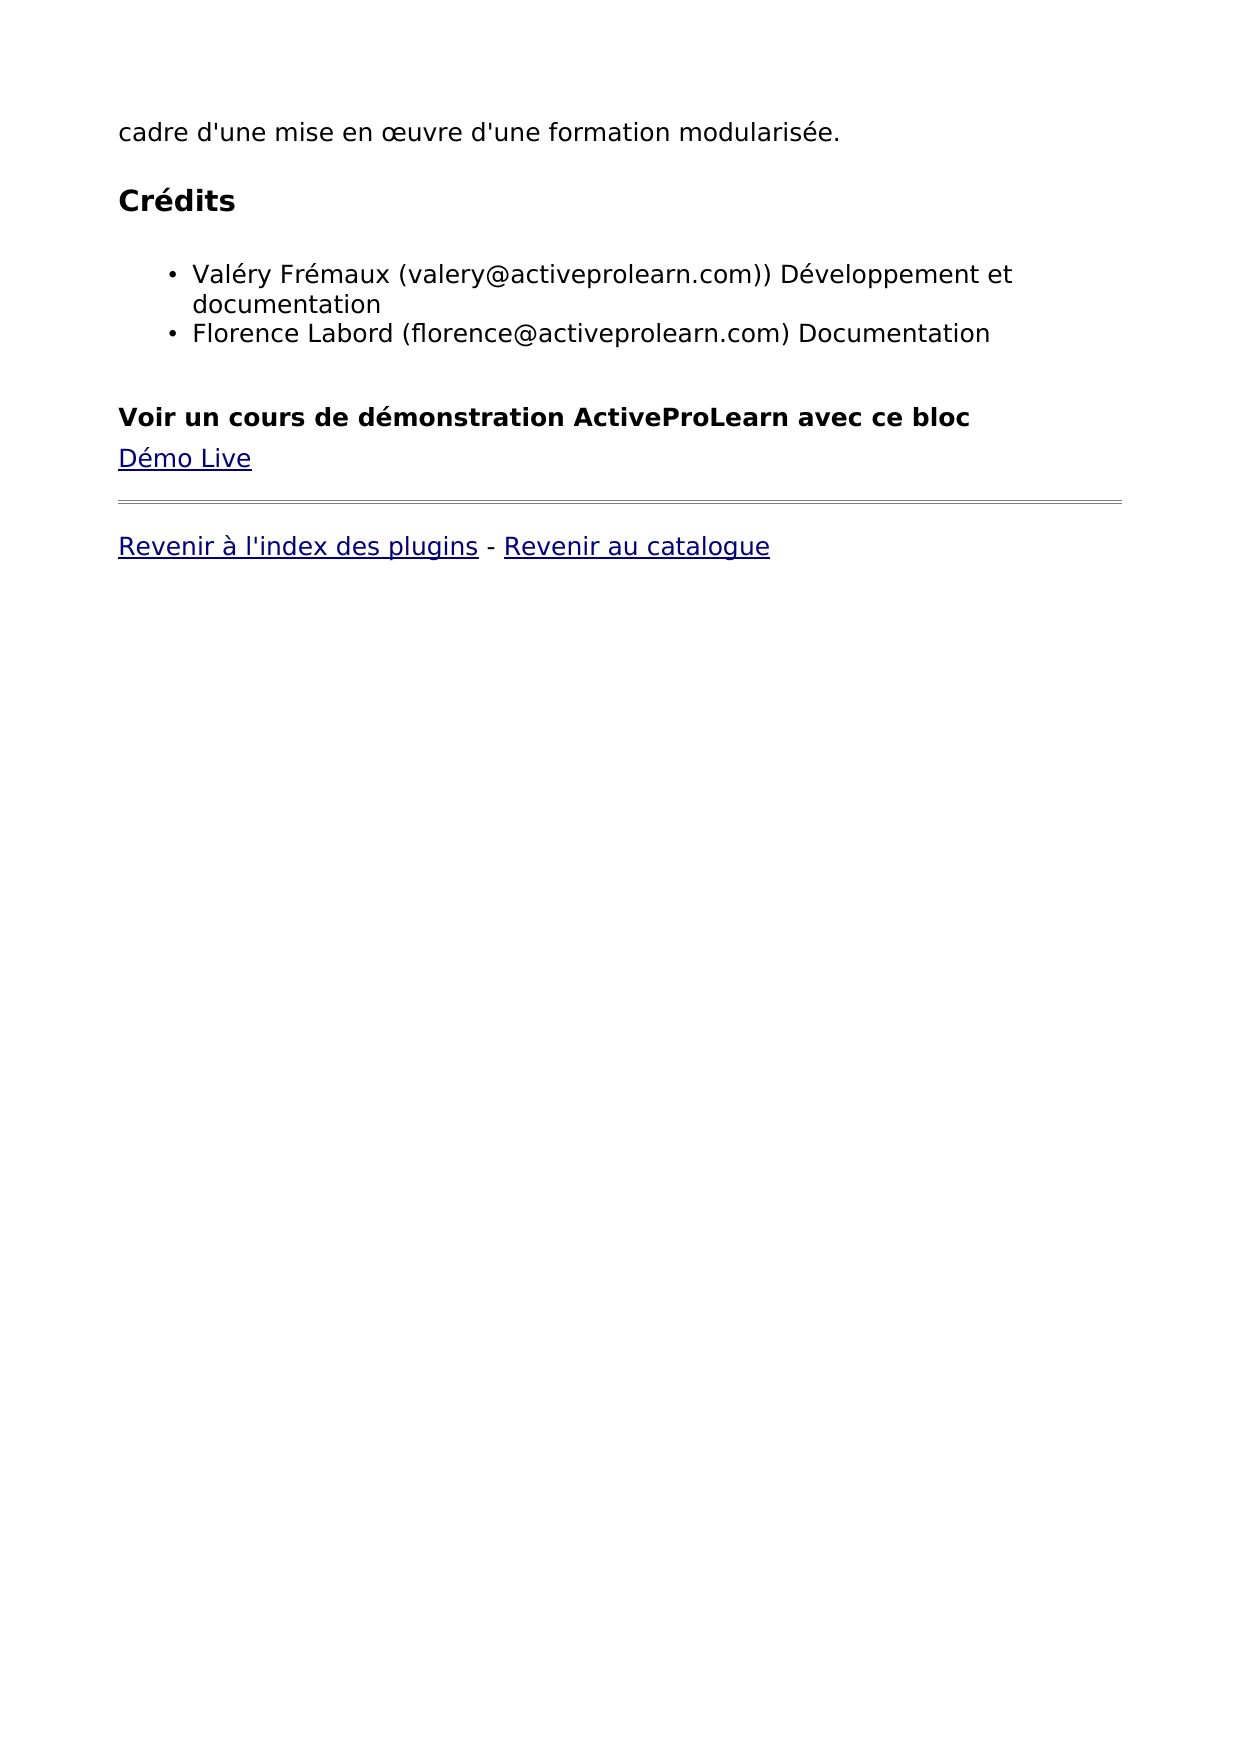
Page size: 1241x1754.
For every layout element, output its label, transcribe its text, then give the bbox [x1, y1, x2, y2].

text Revenir à l'index des plugins - Revenir au catalogue [118, 532, 1122, 562]
subtitle Voir un cours de démonstration ActiveProLearn avec ce bloc [118, 403, 1122, 432]
text cadre d'une mise en œuvre d'une formation modularisée. [118, 118, 1122, 147]
subtitle Crédits [118, 185, 1122, 219]
text Démo Live [118, 444, 1122, 473]
list Valéry Frémaux (valery@activeprolearn.com)) Développement et documentation [177, 261, 1122, 319]
list Florence Labord (florence@activeprolearn.com) Documentation [177, 319, 1122, 348]
